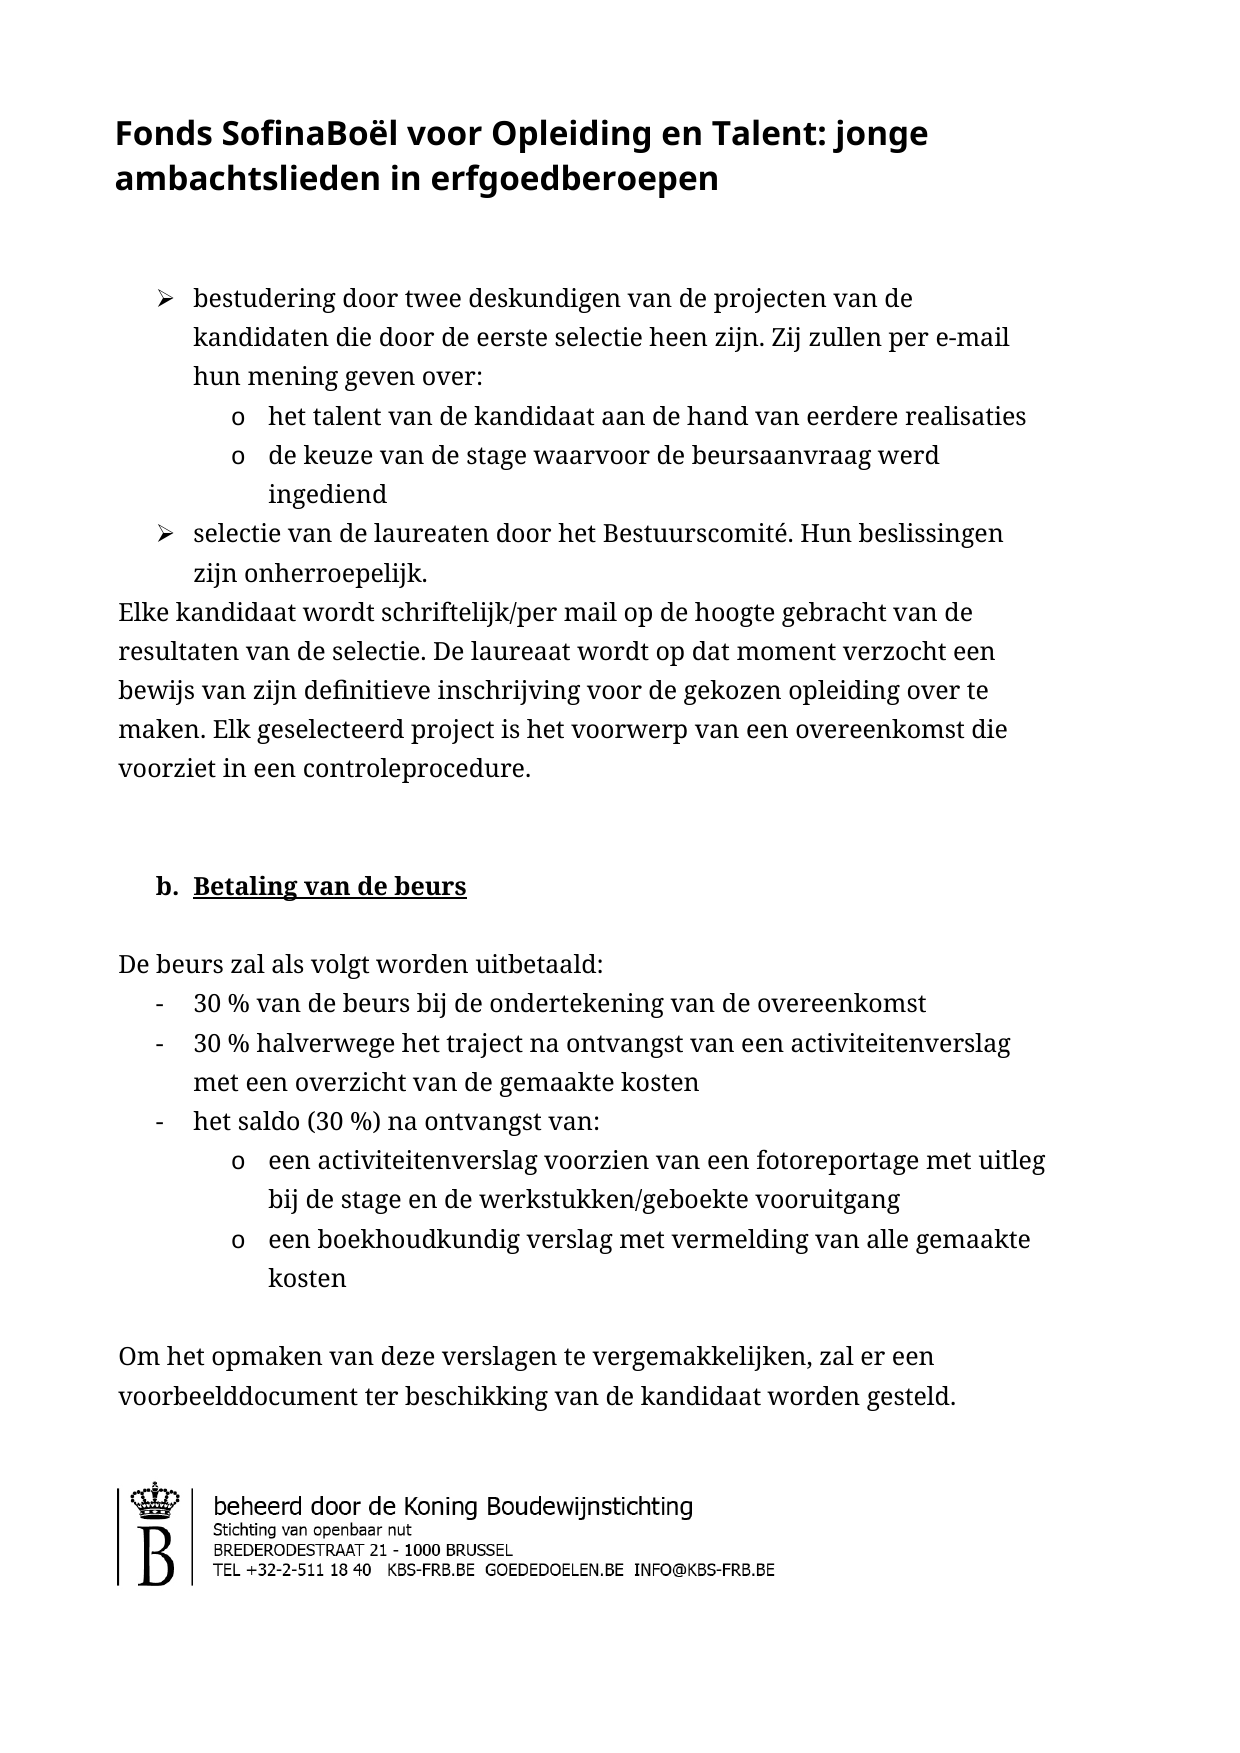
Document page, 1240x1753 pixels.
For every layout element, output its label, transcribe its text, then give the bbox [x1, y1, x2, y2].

list een boekhoudkundig verslag met vermelding van alle gemaakte kosten [231, 1221, 1052, 1295]
list de keuze van de stage waarvoor de beursaanvraag werd ingediend [231, 437, 1052, 511]
text De beurs zal als volgt worden uitbetaald: [118, 947, 1052, 981]
list 30 % van de beurs bij de ondertekening van de overeenkomst [156, 986, 1052, 1020]
list het talent van de kandidaat aan de hand van eerdere realisaties [231, 398, 1052, 432]
list bestudering door twee deskundigen van de projecten van de kandidaten die door de eerste selectie heen zijn. Zij zullen per e-mail hun mening geven over: [156, 281, 1052, 393]
text Om het opmaken van deze verslagen te vergemakkelijken, zal er een voorbeelddocument ter beschikking van de kandidaat worden gesteld. [118, 1339, 1052, 1412]
list Deelnamevoorwaarden [827, 1496, 1052, 1535]
list selectie van de laureaten door het Bestuurscomité. Hun beslissingen zijn onherroepelijk. [156, 516, 1052, 589]
list het saldo (30 %) na ontvangst van: [156, 1103, 1052, 1138]
list 30 % halverwege het traject na ontvangst van een activiteitenverslag met een overzicht van de gemaakte kosten [156, 1025, 1052, 1098]
list een activiteitenverslag voorzien van een fotoreportage met uitleg bij de stage en de werkstukken/geboekte vooruitgang [231, 1143, 1052, 1216]
list Betaling van de beurs [156, 868, 1052, 903]
text Elke kandidaat wordt schriftelijk/per mail op de hoogte gebracht van de resultaten van de selectie. De laureaat wordt op dat moment verzocht een bewijs van zijn definitieve inschrijving voor de gekozen opleiding over te maken. Elk geselecteerd project is het voorwerp van een overeenkomst die voorziet in een controleprocedure. [118, 594, 1052, 785]
